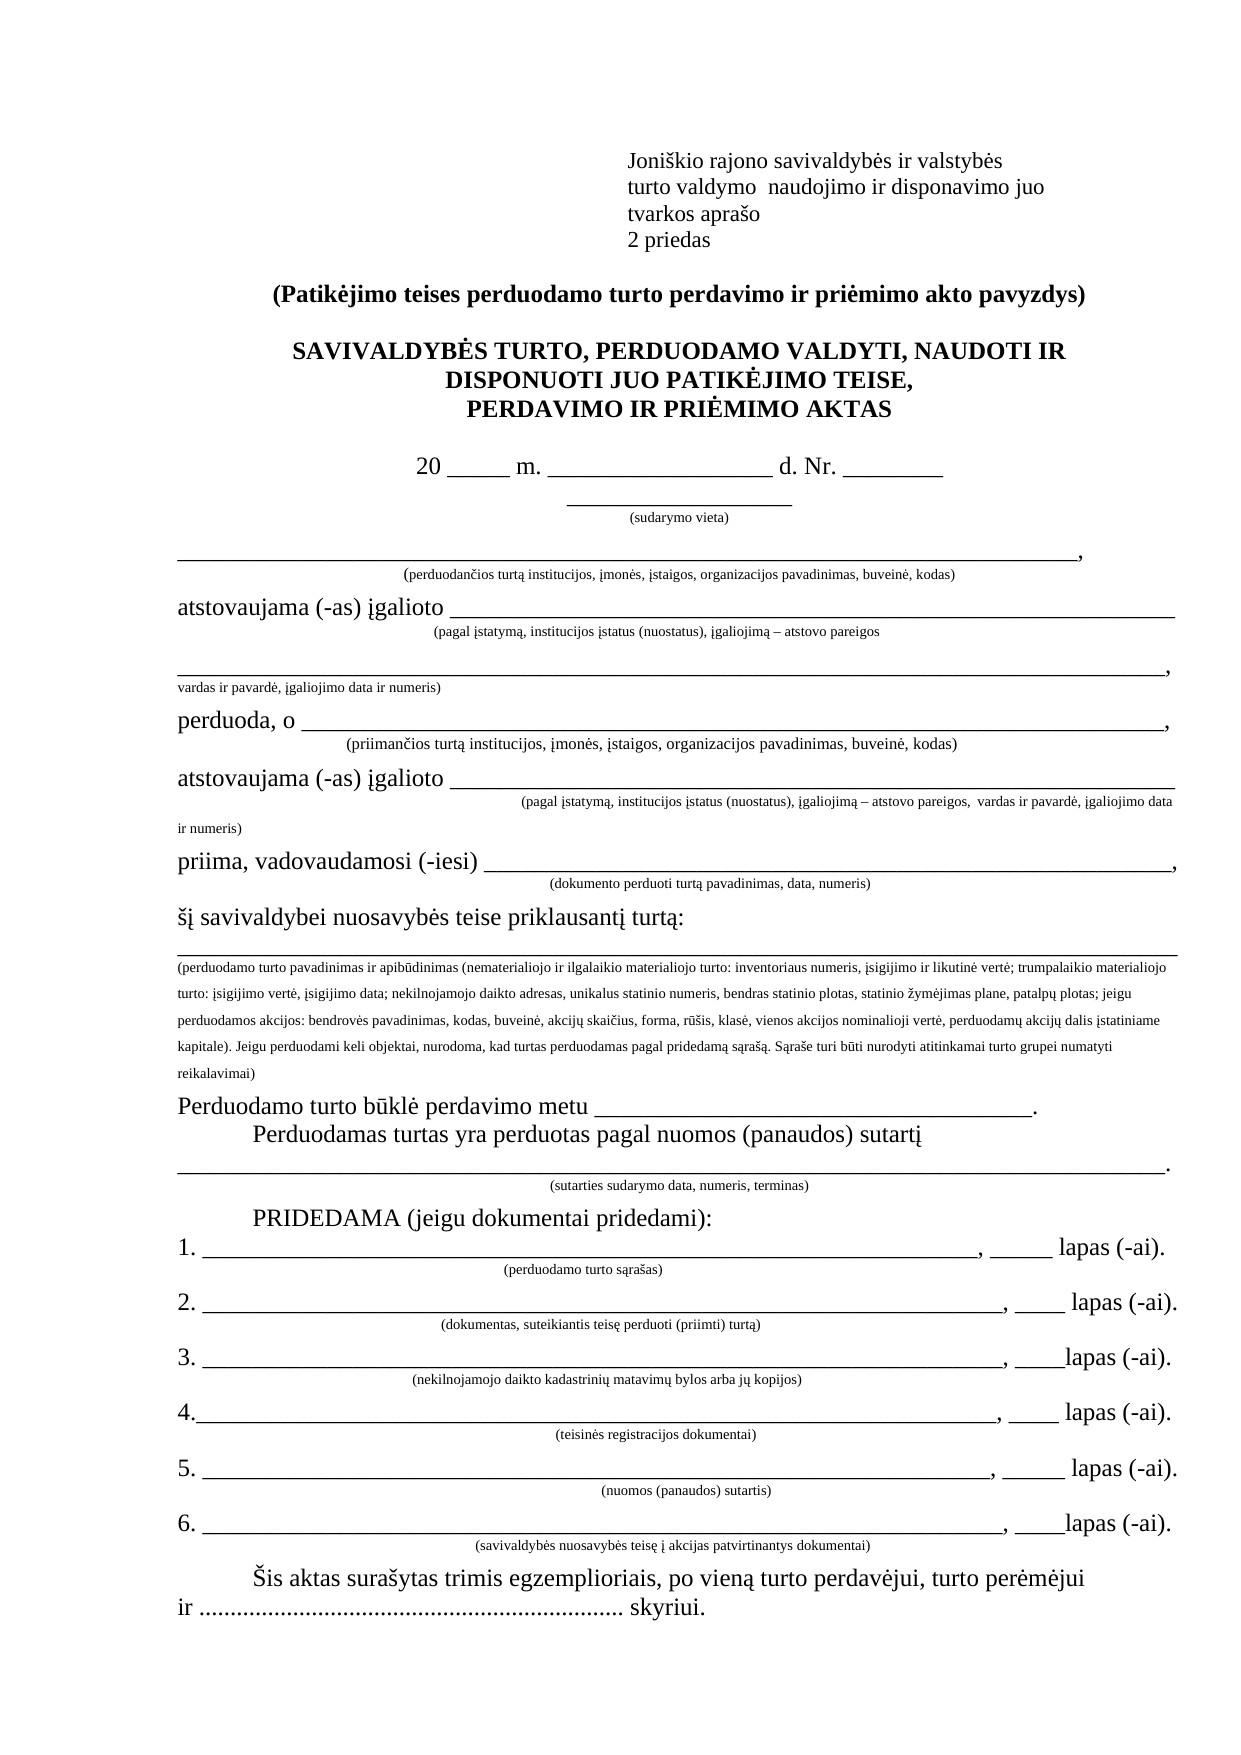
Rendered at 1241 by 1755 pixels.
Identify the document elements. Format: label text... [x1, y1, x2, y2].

text 5. _______________________________________________________________, _____ lapas (-ai). [177, 1453, 1181, 1481]
text 2 priedas [552, 226, 1181, 252]
text DISPONUOTI JUO PATIKĖJIMO TEISE, [177, 365, 1181, 394]
text SAVIVALDYBĖS TURTO, PERDUODAMO VALDYTI, NAUDOTI IR [177, 336, 1181, 365]
text (perduodančios turtą institucijos, įmonės, įstaigos, organizacijos pavadinimas, buveinė, kodas) [177, 564, 1181, 592]
text (teisinės registracijos dokumentai) [177, 1426, 1181, 1453]
text (nekilnojamojo daikto kadastrinių matavimų bylos arba jų kopijos) [177, 1371, 1181, 1397]
text atstovaujama (-as) įgalioto __________________________________________________________ [177, 763, 1181, 791]
text PERDAVIMO IR PRIĖMIMO AKTAS [177, 394, 1181, 422]
text 3. ________________________________________________________________, ____lapas (-ai). [177, 1342, 1181, 1371]
text 6. ________________________________________________________________, ____lapas (-ai). [177, 1508, 1181, 1536]
text PRIDEDAMA (jeigu dokumentai pridedami): [177, 1203, 1181, 1232]
text (dokumento perduoti turtą pavadinimas, data, numeris) [177, 875, 1181, 902]
text 20 _____ m. __________________ d. Nr. ________ [177, 451, 1181, 480]
text (perduodamo turto pavadinimas ir apibūdinimas (nematerialiojo ir ilgalaikio materialiojo turto: inventoriaus numeris, įsigijimo ir likutinė vertė; trumpalaikio materialiojo turto: įsigijimo vertė, įsigijimo data; nekilnojamojo daikto adresas, unikalus statinio numeris, bendras statinio plotas, statinio žymėjimas plane, patalpų plotas; jeigu perduodamos akcijos: bendrovės pavadinimas, kodas, buveinė, akcijų skaičius, forma, rūšis, klasė, vienos akcijos nominalioji vertė, perduodamų akcijų dalis įstatiniame kapitale). Jeigu perduodami keli objektai, nurodoma, kad turtas perduodamas pagal pridedamą sąrašą. Sąraše turi būti nurodyti atitinkamai turto grupei numatyti reikalavimai) [177, 959, 1181, 1091]
text turto valdymo naudojimo ir disponavimo juo [265, 173, 1181, 199]
text (nuomos (panaudos) sutartis) [177, 1481, 1181, 1508]
text (savivaldybės nuosavybės teisę į akcijas patvirtinantys dokumentai) [177, 1536, 1181, 1563]
text ________________________________________________________________________, [177, 535, 1181, 564]
text Joniškio rajono savivaldybės ir valstybės [327, 147, 1181, 173]
text (pagal įstatymą, institucijos įstatus (nuostatus), įgaliojimą – atstovo pareigos, vardas ir pavardė, įgaliojimo data ir numeris) [177, 791, 1181, 846]
text Perduodamo turto būklė perdavimo metu ___________________________________. [177, 1091, 1181, 1119]
text 2. ________________________________________________________________, ____ lapas (-ai). [177, 1287, 1181, 1316]
text atstovaujama (-as) įgalioto __________________________________________________________ (pagal įstatymą, institucijos įstatus (nuostatus), įgaliojimą – atstovo pareigos [177, 592, 1181, 650]
text 4.________________________________________________________________, ____ lapas (-ai). [177, 1397, 1181, 1426]
text (sutarties sudarymo data, numeris, terminas) [177, 1177, 1181, 1203]
text perduoda, o _____________________________________________________________________, [177, 705, 1181, 734]
text Šis aktas surašytas trimis egzemplioriais, po vieną turto perdavėjui, turto perėmėjui ir .................................................................... skyriui. [177, 1563, 1181, 1620]
text __________________ [177, 480, 1181, 509]
text (sudarymo vieta) [177, 509, 1181, 535]
text vardas ir pavardė, įgaliojimo data ir numeris) [177, 679, 1181, 705]
text (dokumentas, suteikiantis teisę perduoti (priimti) turtą) [177, 1316, 1181, 1342]
text (Patikėjimo teises perduodamo turto perdavimo ir priėmimo akto pavyzdys) [177, 279, 1181, 307]
text šį savivaldybei nuosavybės teise priklausantį turtą: ________________________________________________________________________________ [177, 902, 1181, 959]
text Perduodamas turtas yra perduotas pagal nuomos (panaudos) sutartį _______________________________________________________________________________. [177, 1119, 1181, 1177]
text 1. ______________________________________________________________, _____ lapas (-ai). [177, 1232, 1181, 1261]
text _______________________________________________________________________________, [177, 650, 1181, 679]
text tvarkos aprašo [552, 199, 1181, 226]
text (priimančios turtą institucijos, įmonės, įstaigos, organizacijos pavadinimas, buveinė, kodas) [177, 734, 1181, 763]
text priima, vadovaudamosi (-iesi) _______________________________________________________, [177, 846, 1181, 875]
text (perduodamo turto sąrašas) [177, 1261, 1181, 1287]
